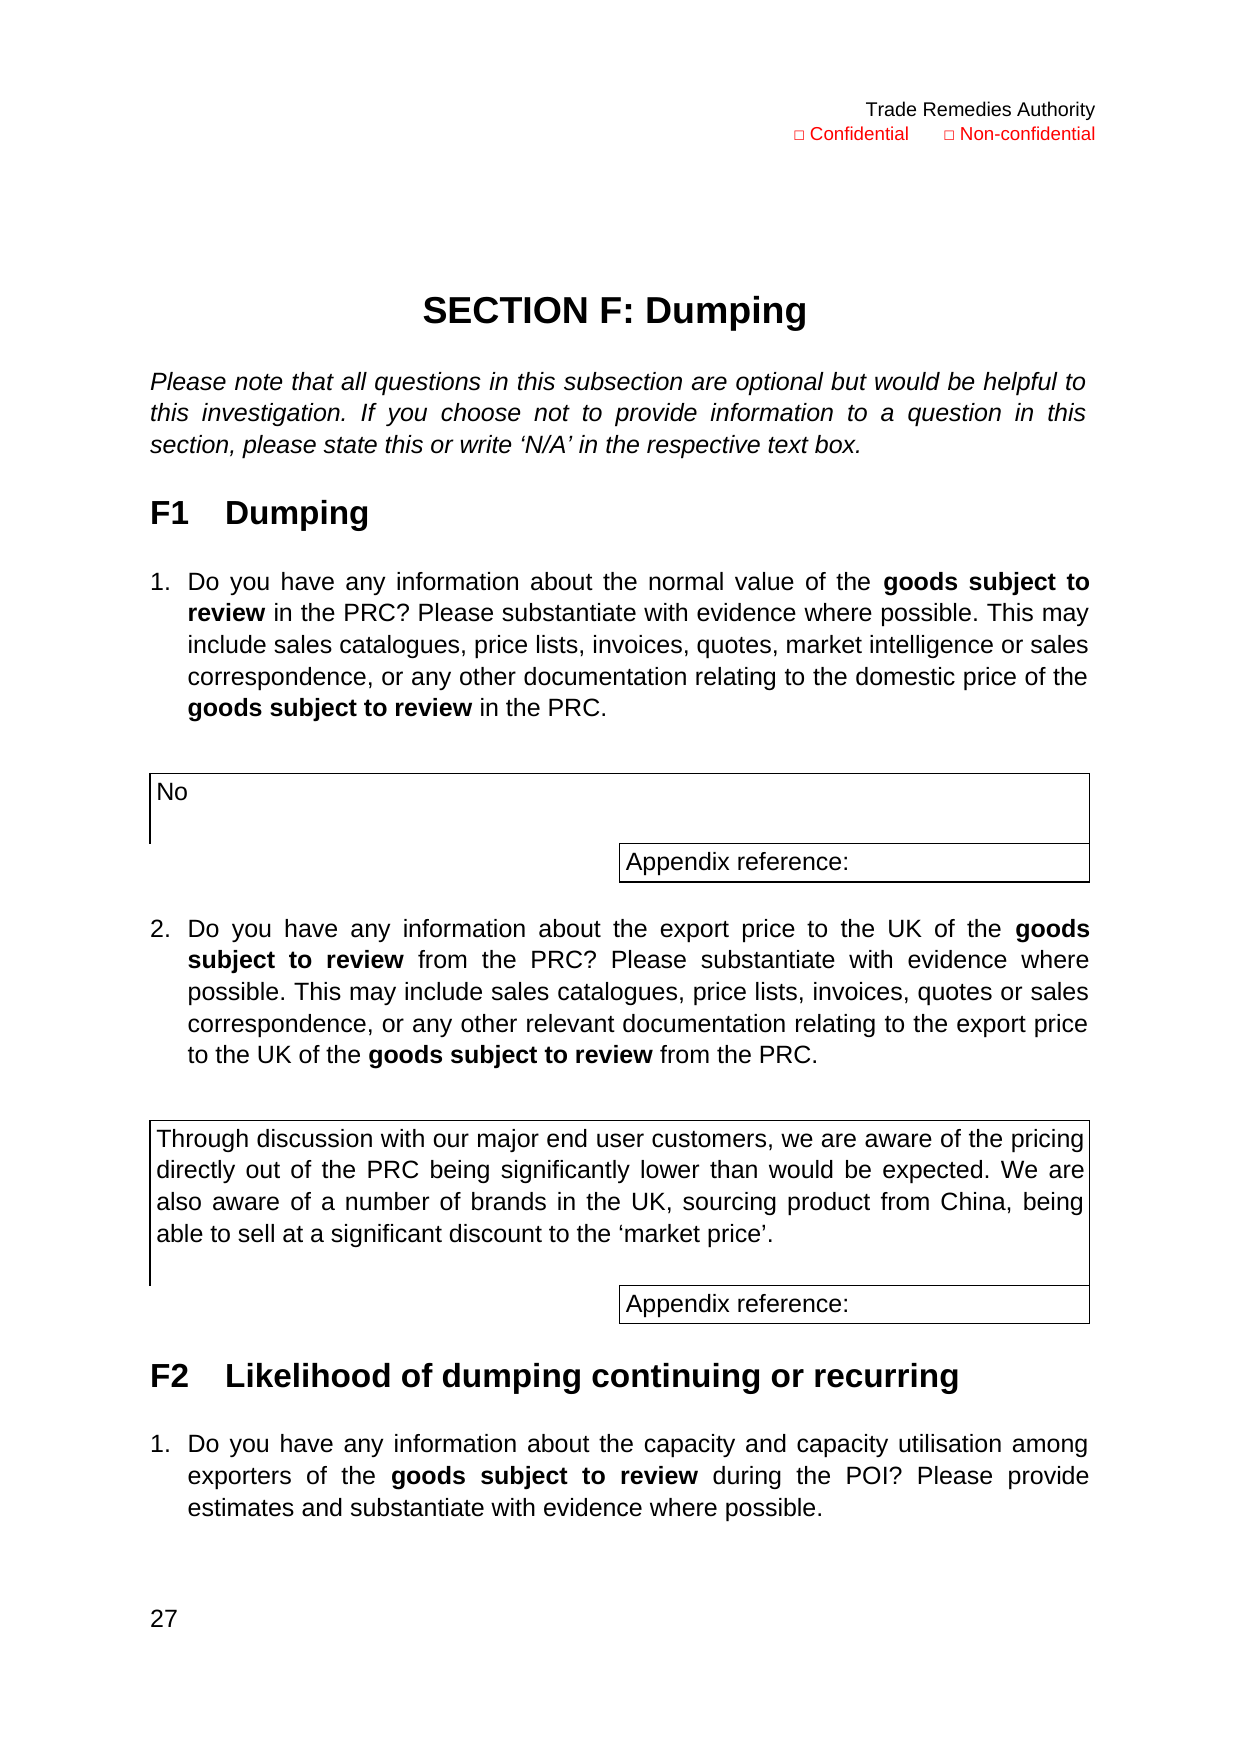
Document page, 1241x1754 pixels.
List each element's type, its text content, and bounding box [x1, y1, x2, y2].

text Please note that all questions in this subsection are optional but would be helpful to this investigation. If you choose not to provide information to a question in this section, please state this or write ‘N/A’ in the respective text box. [150, 367, 1090, 459]
table_cell [150, 1286, 619, 1323]
subtitle SECTION F: Dumping [150, 288, 1090, 331]
list Do you have any information about the normal value of the goods subject to review in the PRC? Please substantiate with evidence where possible. This may include sales catalogues, price lists, invoices, quotes, market intelligence or sales correspondence, or any other documentation relating to the domestic price of the goods subject to review in the PRC. [150, 567, 1090, 722]
list Do you have any information about the export price to the UK of the goods subject to review from the PRC? Please substantiate with evidence where possible. This may include sales catalogues, price lists, invoices, quotes or sales correspondence, or any other relevant documentation relating to the export price to the UK of the goods subject to review from the PRC. [150, 914, 1090, 1069]
table_cell Appendix reference: [620, 1286, 1089, 1323]
table_header Through discussion with our major end user customers, we are aware of the pricing directly out of the PRC being significantly lower than would be expected. We are also aware of a number of brands in the UK, sourcing product from China, being able to sell at a significant discount to the ‘market price’. [151, 1121, 1089, 1285]
table_cell [150, 844, 619, 881]
subtitle F1 Dumping [150, 493, 1090, 532]
subtitle F2 Likelihood of dumping continuing or recurring [150, 1356, 1090, 1394]
table_cell Appendix reference: [620, 844, 1089, 881]
table_header No [151, 774, 1089, 843]
list Do you have any information about the capacity and capacity utilisation among exporters of the goods subject to review during the POI? Please provide estimates and substantiate with evidence where possible. [150, 1429, 1090, 1521]
